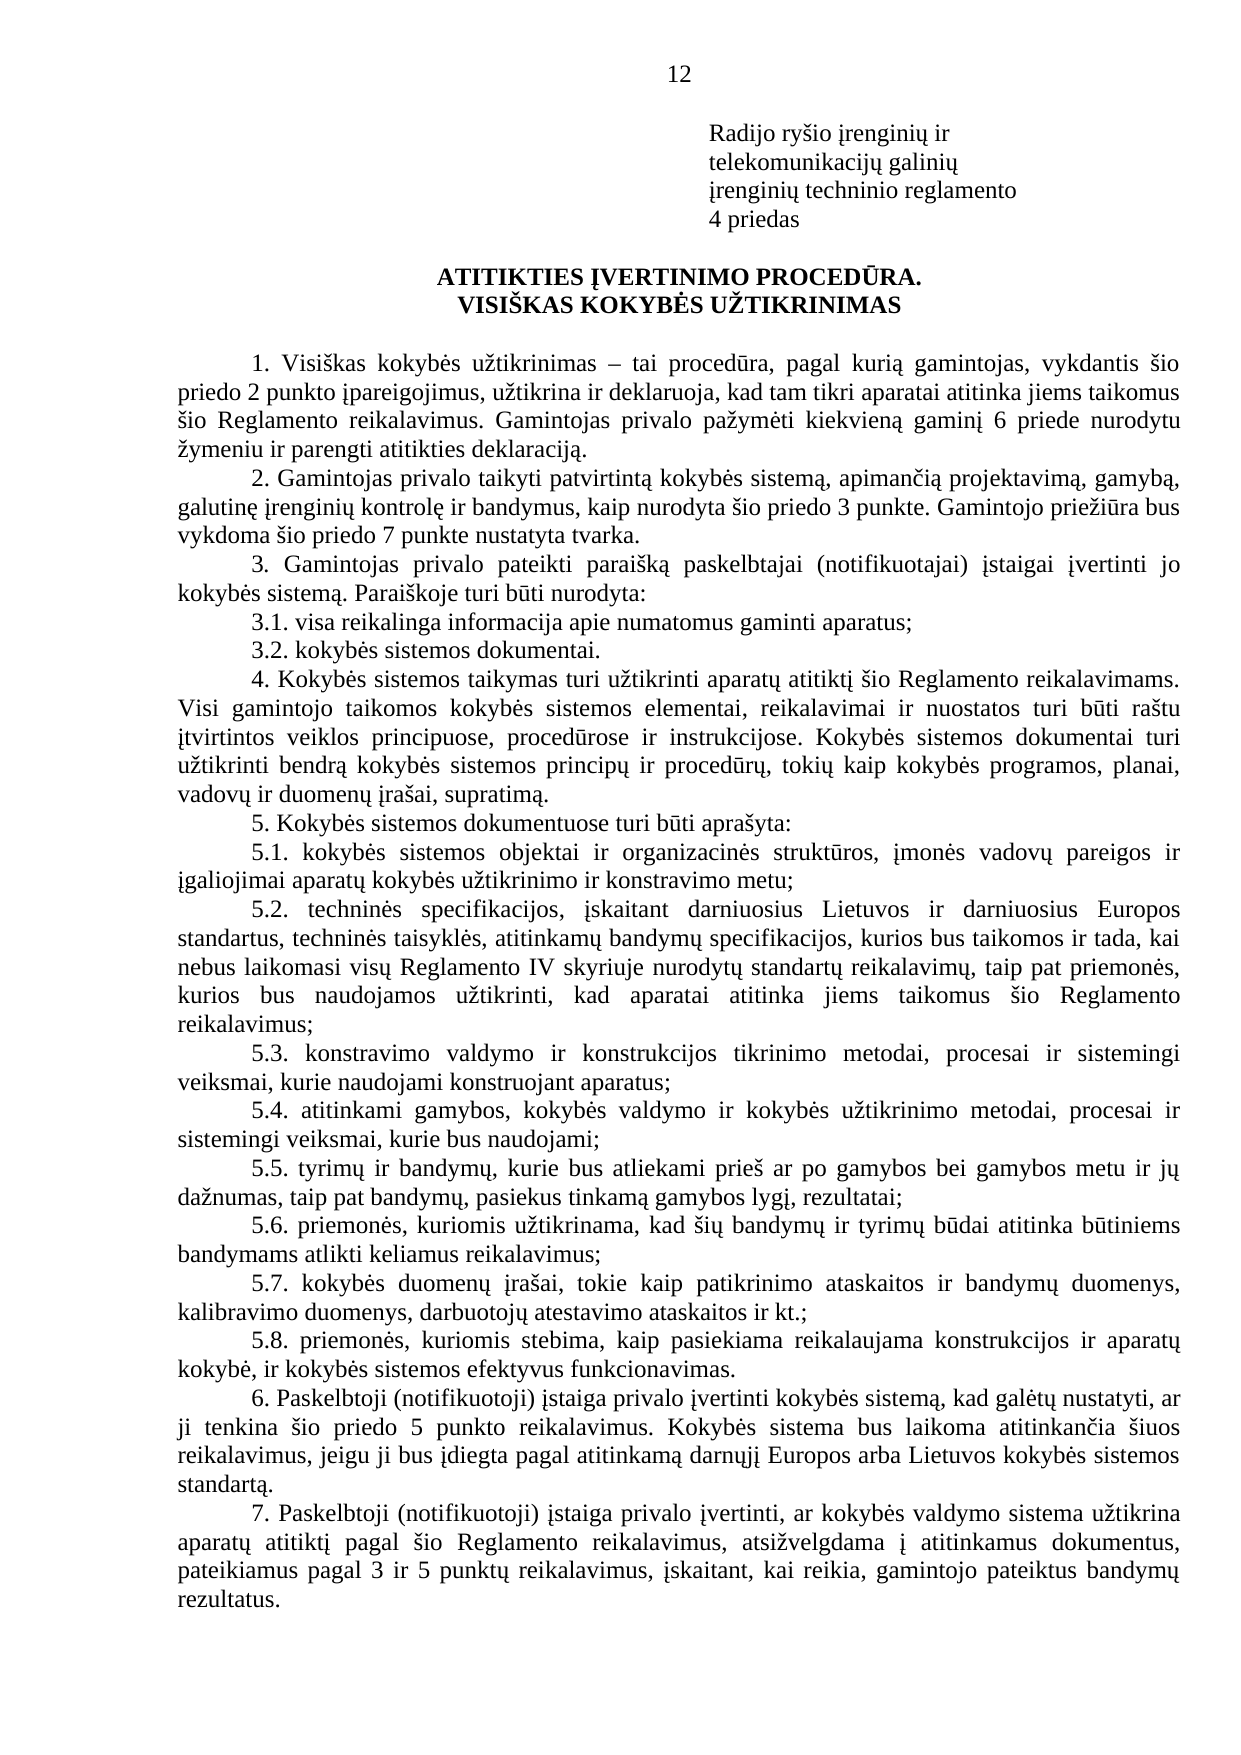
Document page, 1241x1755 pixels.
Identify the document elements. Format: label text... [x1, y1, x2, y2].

text 4. Kokybės sistemos taikymas turi užtikrinti aparatų atitiktį šio Reglamento reikalavimams. Visi gamintojo taikomos kokybės sistemos elementai, reikalavimai ir nuostatos turi būti raštu įtvirtintos veiklos principuose, procedūrose ir instrukcijose. Kokybės sistemos dokumentai turi užtikrinti bendrą kokybės sistemos principų ir procedūrų, tokių kaip kokybės programos, planai, vadovų ir duomenų įrašai, supratimą. [177, 664, 1181, 808]
text VISIŠKAS KOKYBĖS UŽTIKRINIMAS [177, 291, 1181, 319]
text 3.1. visa reikalinga informacija apie numatomus gaminti aparatus; [177, 607, 1181, 636]
text 5.3. konstravimo valdymo ir konstrukcijos tikrinimo metodai, procesai ir sistemingi veiksmai, kurie naudojami konstruojant aparatus; [177, 1038, 1181, 1096]
text 5. Kokybės sistemos dokumentuose turi būti aprašyta: [177, 808, 1181, 837]
text 6. Paskelbtoji (notifikuotoji) įstaiga privalo įvertinti kokybės sistemą, kad galėtų nustatyti, ar ji tenkina šio priedo 5 punkto reikalavimus. Kokybės sistema bus laikoma atitinkančia šiuos reikalavimus, jeigu ji bus įdiegta pagal atitinkamą darnųjį Europos arba Lietuvos kokybės sistemos standartą. [177, 1383, 1181, 1498]
text 7. Paskelbtoji (notifikuotoji) įstaiga privalo įvertinti, ar kokybės valdymo sistema užtikrina aparatų atitiktį pagal šio Reglamento reikalavimus, atsižvelgdama į atitinkamus dokumentus, pateikiamus pagal 3 ir 5 punktų reikalavimus, įskaitant, kai reikia, gamintojo pateiktus bandymų rezultatus. [177, 1498, 1181, 1613]
text įrenginių techninio reglamento [177, 176, 1181, 204]
text 4 priedas [177, 204, 1181, 233]
text 3. Gamintojas privalo pateikti paraišką paskelbtajai (notifikuotajai) įstaigai įvertinti jo kokybės sistemą. Paraiškoje turi būti nurodyta: [177, 549, 1181, 607]
text telekomunikacijų galinių [177, 147, 1181, 176]
text ATITIKTIES ĮVERTINIMO PROCEDŪRA. [177, 262, 1181, 291]
text 5.7. kokybės duomenų įrašai, tokie kaip patikrinimo ataskaitos ir bandymų duomenys, kalibravimo duomenys, darbuotojų atestavimo ataskaitos ir kt.; [177, 1268, 1181, 1326]
text 5.2. techninės specifikacijos, įskaitant darniuosius Lietuvos ir darniuosius Europos standartus, techninės taisyklės, atitinkamų bandymų specifikacijos, kurios bus taikomos ir tada, kai nebus laikomasi visų Reglamento IV skyriuje nurodytų standartų reikalavimų, taip pat priemonės, kurios bus naudojamos užtikrinti, kad aparatai atitinka jiems taikomus šio Reglamento reikalavimus; [177, 894, 1181, 1038]
text Radijo ryšio įrenginių ir [709, 118, 1181, 147]
text 5.6. priemonės, kuriomis užtikrinama, kad šių bandymų ir tyrimų būdai atitinka būtiniems bandymams atlikti keliamus reikalavimus; [177, 1211, 1181, 1268]
text 3.2. kokybės sistemos dokumentai. [177, 636, 1181, 664]
text 5.4. atitinkami gamybos, kokybės valdymo ir kokybės užtikrinimo metodai, procesai ir sistemingi veiksmai, kurie bus naudojami; [177, 1096, 1181, 1153]
text 2. Gamintojas privalo taikyti patvirtintą kokybės sistemą, apimančią projektavimą, gamybą, galutinę įrenginių kontrolę ir bandymus, kaip nurodyta šio priedo 3 punkte. Gamintojo priežiūra bus vykdoma šio priedo 7 punkte nustatyta tvarka. [177, 463, 1181, 549]
text 5.5. tyrimų ir bandymų, kurie bus atliekami prieš ar po gamybos bei gamybos metu ir jų dažnumas, taip pat bandymų, pasiekus tinkamą gamybos lygį, rezultatai; [177, 1153, 1181, 1211]
text 5.1. kokybės sistemos objektai ir organizacinės struktūros, įmonės vadovų pareigos ir įgaliojimai aparatų kokybės užtikrinimo ir konstravimo metu; [177, 837, 1181, 894]
text 5.8. priemonės, kuriomis stebima, kaip pasiekiama reikalaujama konstrukcijos ir aparatų kokybė, ir kokybės sistemos efektyvus funkcionavimas. [177, 1326, 1181, 1383]
text 1. Visiškas kokybės užtikrinimas – tai procedūra, pagal kurią gamintojas, vykdantis šio priedo 2 punkto įpareigojimus, užtikrina ir deklaruoja, kad tam tikri aparatai atitinka jiems taikomus šio Reglamento reikalavimus. Gamintojas privalo pažymėti kiekvieną gaminį 6 priede nurodytu žymeniu ir parengti atitikties deklaraciją. [177, 348, 1181, 463]
